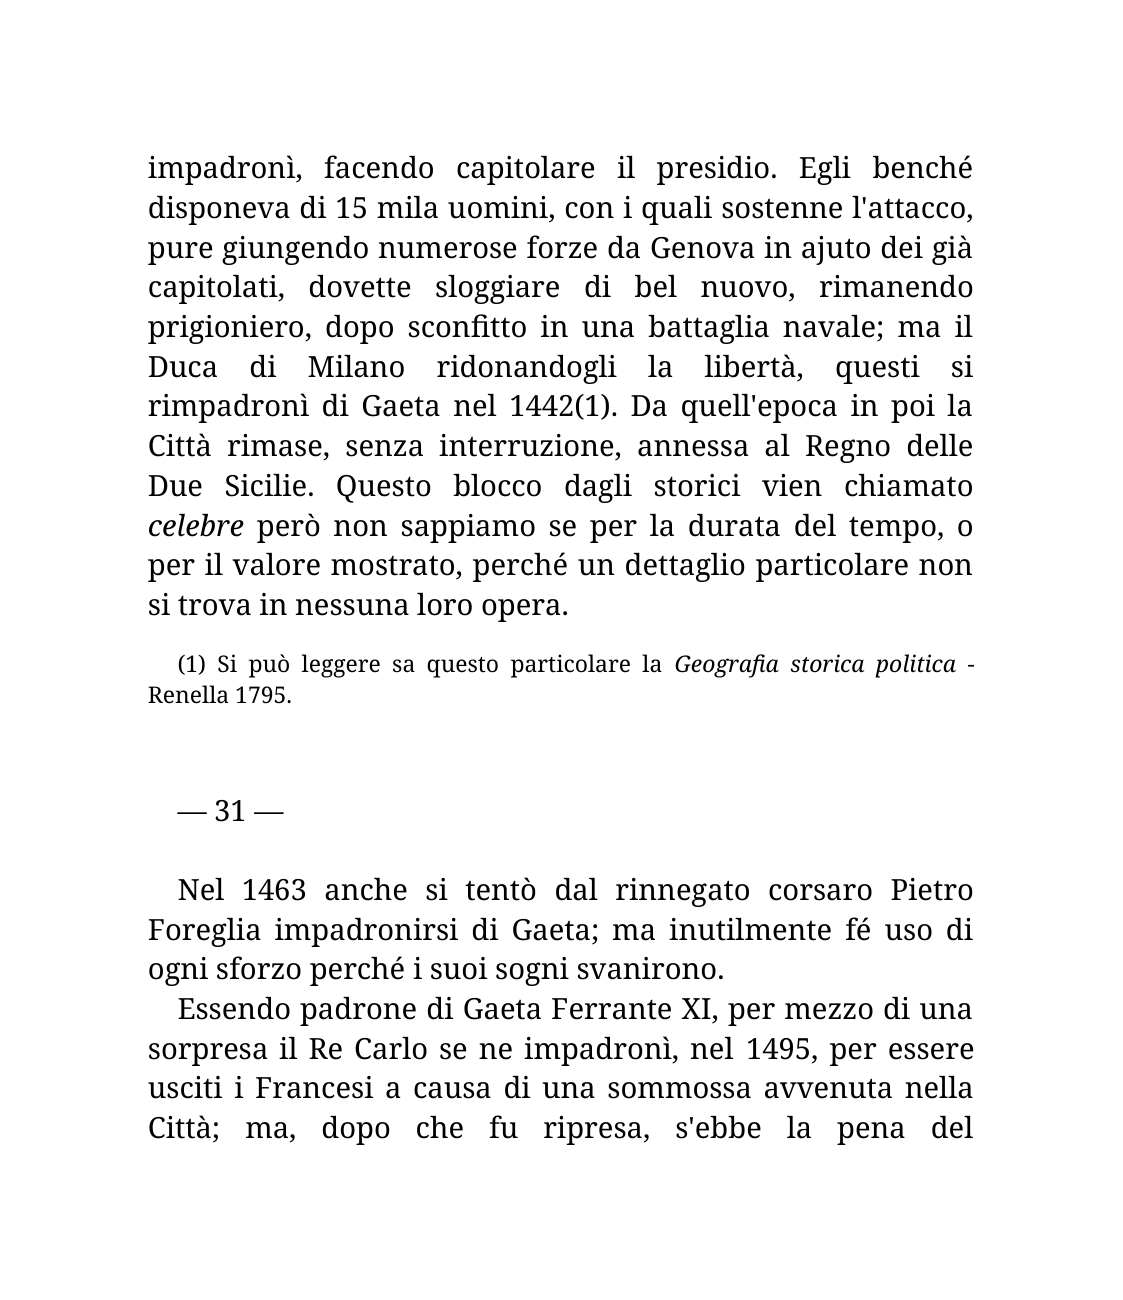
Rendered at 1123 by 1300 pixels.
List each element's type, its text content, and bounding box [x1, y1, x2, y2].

text — 31 — [148, 790, 974, 829]
text Essendo padrone di Gaeta Ferrante XI, per mezzo di una sorpresa il Re Carlo se ne impadronì, nel 1495, per essere usciti i Francesi a causa di una sommossa avvenuta nella Città; ma, dopo che fu ripresa, s'ebbe la pena del [148, 988, 974, 1147]
text Nel 1463 anche si tentò dal rinnegato corsaro Pietro Foreglia impadronirsi di Gaeta; ma inutilmente fé uso di ogni sforzo perché i suoi sogni svanirono. [148, 869, 974, 988]
text (1) Si può leggere sa questo particolare la Geografia storica politica -Renella 1795. [148, 648, 974, 710]
text impadronì, facendo capitolare il presidio. Egli benché disponeva di 15 mila uomini, con i quali sostenne l'attacco, pure giungendo numerose forze da Genova in ajuto dei già capitolati, dovette sloggiare di bel nuovo, rimanendo prigioniero, dopo sconfitto in una battaglia navale; ma il Duca di Milano ridonandogli la libertà, questi si rimpadronì di Gaeta nel 1442(1). Da quell'epoca in poi la Città rimase, senza interruzione, annessa al Regno delle Due Sicilie. Questo blocco dagli storici vien chiamato celebre però non sappiamo se per la durata del tempo, o per il valore mostrato, perché un dettaglio particolare non si trova in nessuna loro opera. [148, 148, 974, 624]
